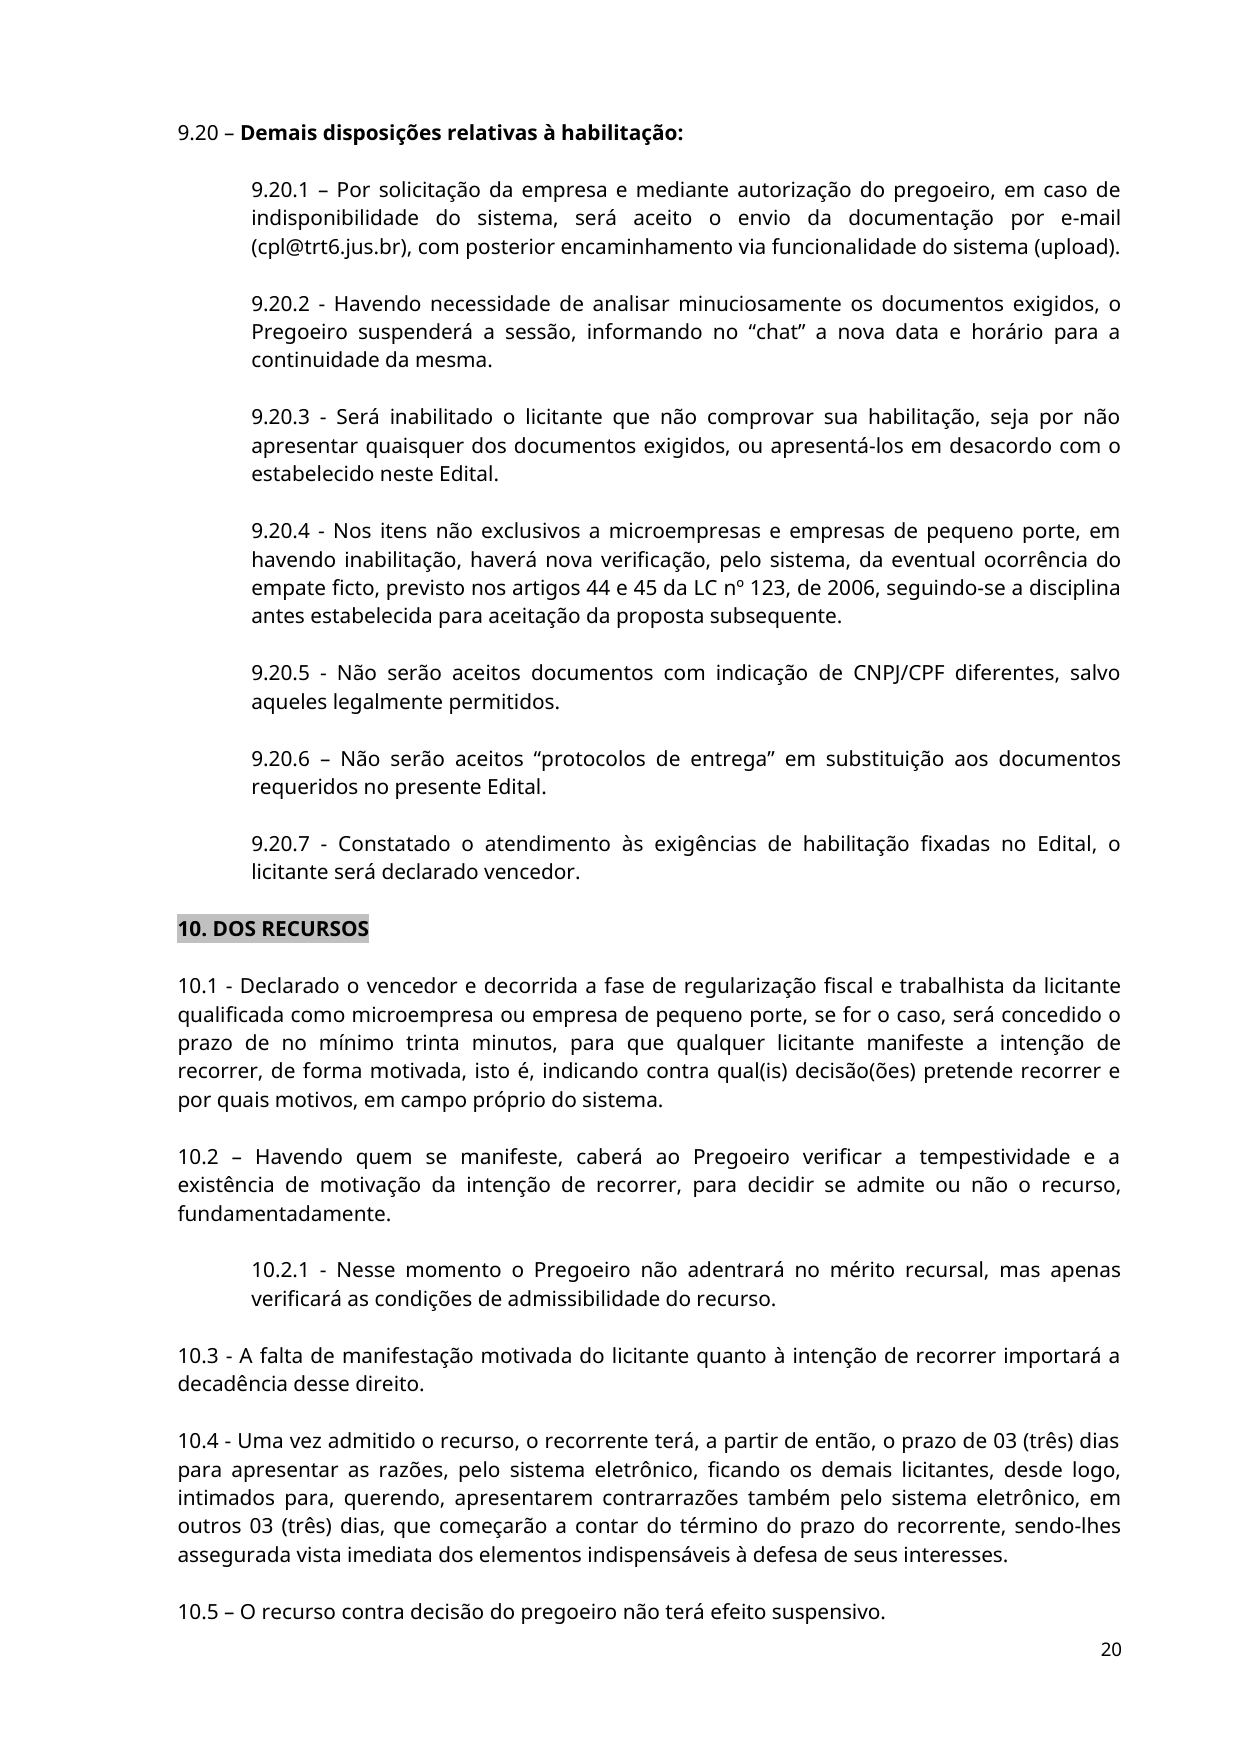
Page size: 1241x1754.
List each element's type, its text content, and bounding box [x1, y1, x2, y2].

text 9.20.6 – Não serão aceitos “protocolos de entrega” em substituição aos documentos requeridos no presente Edital. [251, 744, 1122, 801]
text 9.20.2 - Havendo necessidade de analisar minuciosamente os documentos exigidos, o Pregoeiro suspenderá a sessão, informando no “chat” a nova data e horário para a continuidade da mesma. [251, 289, 1122, 374]
text 10.4 - Uma vez admitido o recurso, o recorrente terá, a partir de então, o prazo de 03 (três) dias para apresentar as razões, pelo sistema eletrônico, ficando os demais licitantes, desde logo, intimados para, querendo, apresentarem contrarrazões também pelo sistema eletrônico, em outros 03 (três) dias, que começarão a contar do término do prazo do recorrente, sendo-lhes assegurada vista imediata dos elementos indispensáveis à defesa de seus interesses. [177, 1426, 1122, 1568]
text 10.2.1 - Nesse momento o Pregoeiro não adentrará no mérito recursal, mas apenas verificará as condições de admissibilidade do recurso. [251, 1256, 1122, 1312]
text 9.20 – Demais disposições relativas à habilitação: [177, 118, 1122, 147]
text 10.2 – Havendo quem se manifeste, caberá ao Pregoeiro verificar a tempestividade e a existência de motivação da intenção de recorrer, para decidir se admite ou não o recurso, fundamentadamente. [177, 1142, 1122, 1227]
text 10.3 - A falta de manifestação motivada do licitante quanto à intenção de recorrer importará a decadência desse direito. [177, 1341, 1122, 1398]
text 9.20.7 - Constatado o atendimento às exigências de habilitação fixadas no Edital, o licitante será declarado vencedor. [251, 829, 1122, 886]
text 9.20.3 - Será inabilitado o licitante que não comprovar sua habilitação, seja por não apresentar quaisquer dos documentos exigidos, ou apresentá-los em desacordo com o estabelecido neste Edital. [251, 402, 1122, 488]
text 10.5 – O recurso contra decisão do pregoeiro não terá efeito suspensivo. [177, 1597, 1122, 1625]
text 9.20.1 – Por solicitação da empresa e mediante autorização do pregoeiro, em caso de indisponibilidade do sistema, será aceito o envio da documentação por e-mail (cpl@trt6.jus.br), com posterior encaminhamento via funcionalidade do sistema (upload). [251, 175, 1122, 260]
text 9.20.4 - Nos itens não exclusivos a microempresas e empresas de pequeno porte, em havendo inabilitação, haverá nova verificação, pelo sistema, da eventual ocorrência do empate ficto, previsto nos artigos 44 e 45 da LC nº 123, de 2006, seguindo-se a disciplina antes estabelecida para aceitação da proposta subsequente. [251, 516, 1122, 630]
list 9.20.5 - Não serão aceitos documentos com indicação de CNPJ/CPF diferentes, salvo aqueles legalmente permitidos. [251, 658, 1122, 715]
text 10.1 - Declarado o vencedor e decorrida a fase de regularização fiscal e trabalhista da licitante qualificada como microempresa ou empresa de pequeno porte, se for o caso, será concedido o prazo de no mínimo trinta minutos, para que qualquer licitante manifeste a intenção de recorrer, de forma motivada, isto é, indicando contra qual(is) decisão(ões) pretende recorrer e por quais motivos, em campo próprio do sistema. [177, 971, 1122, 1113]
text 10. DOS RECURSOS [177, 914, 1122, 943]
